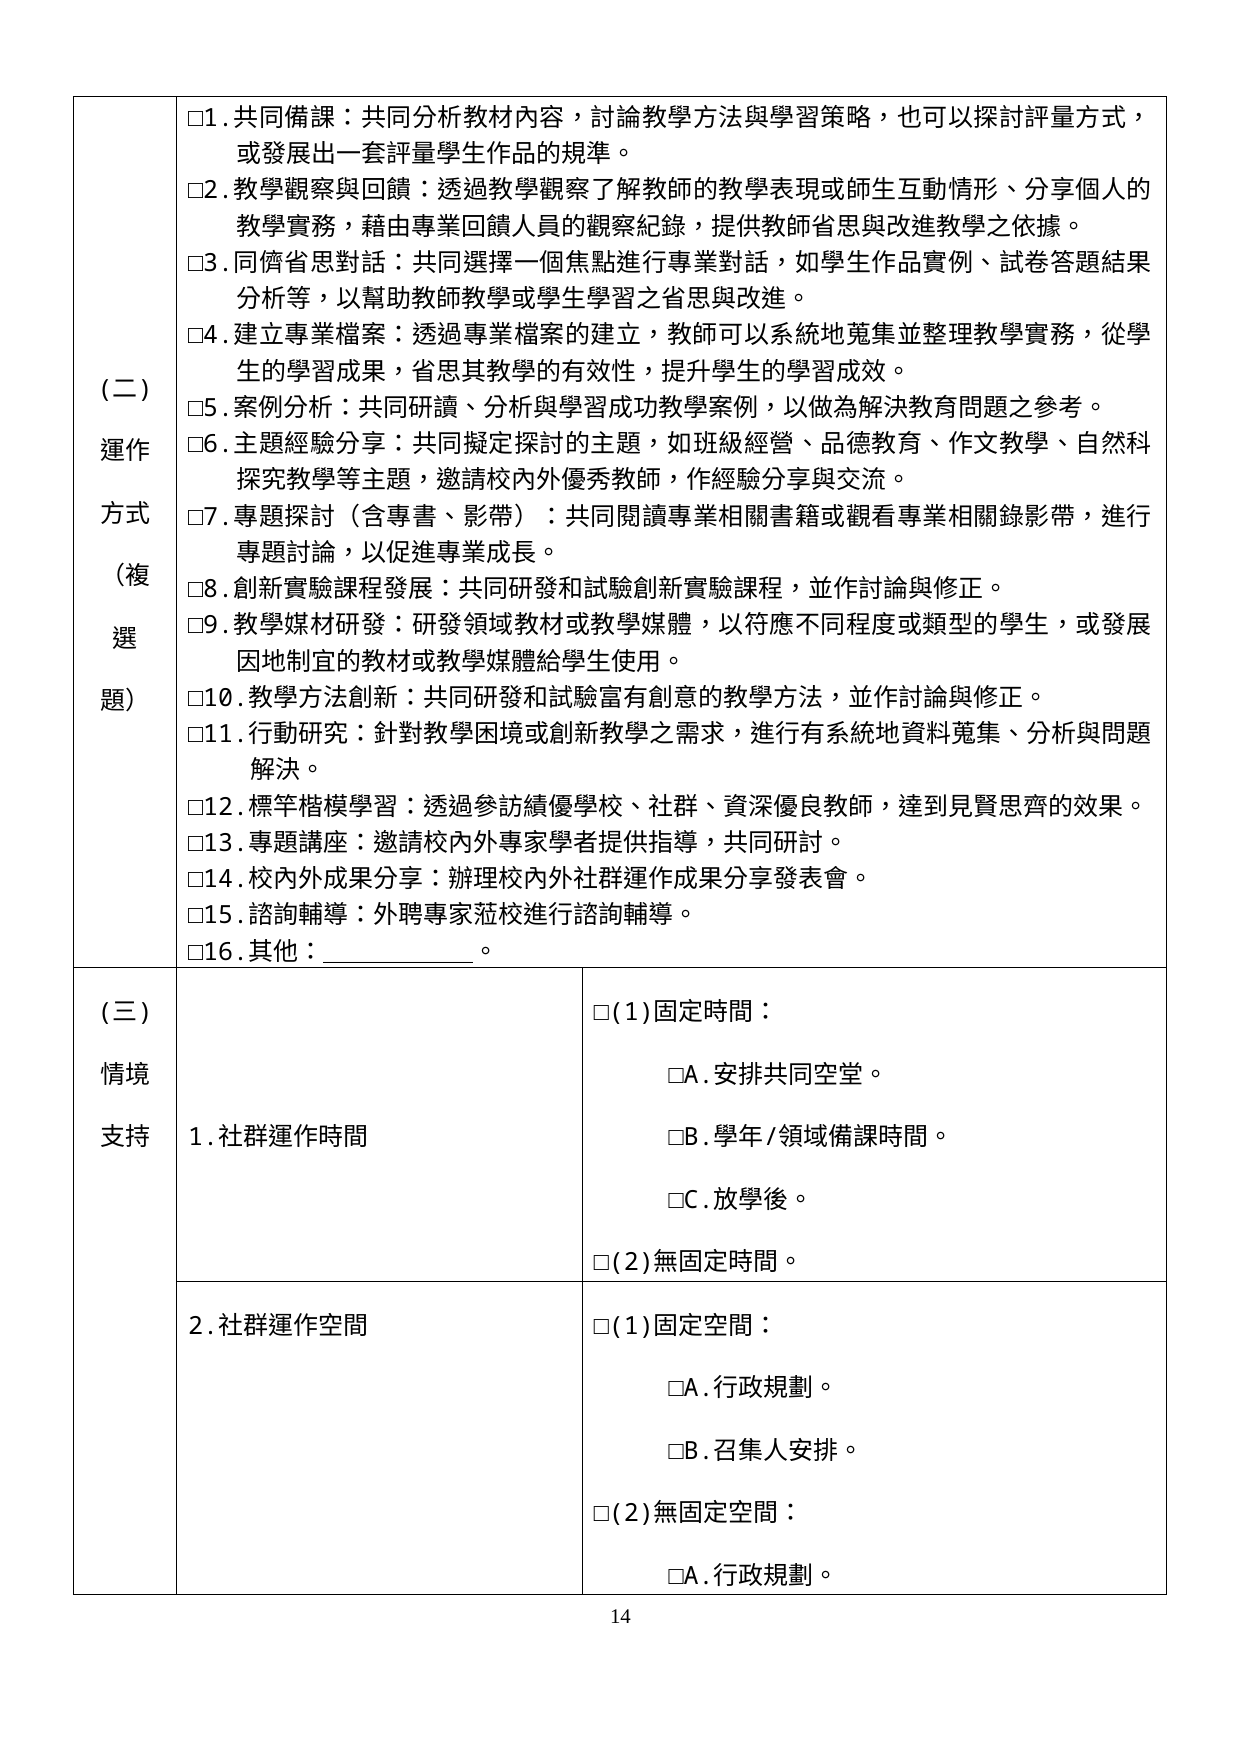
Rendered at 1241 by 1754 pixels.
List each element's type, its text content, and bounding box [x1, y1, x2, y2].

table_cell 2.社群運作空間 [177, 1282, 582, 1594]
table_cell (二) 運作方式（複選題） [74, 97, 176, 967]
table_cell □(1)固定時間： □A.安排共同空堂。 □B.學年/領域備課時間。 □C.放學後。 □(2)無固定時間。 [583, 968, 1166, 1281]
table_cell (三) 情境支持 [74, 968, 176, 1594]
table_cell □1.共同備課：共同分析教材內容，討論教學方法與學習策略，也可以探討評量方式，或發展出一套評量學生作品的規準。 □2.教學觀察與回饋：透過教學觀察了解教師的教學表現或師生互動情形、分享個人的教學實務，藉由專業回饋人員的觀察紀錄，提供教師省思與改進教學之依據。 □3.同儕省思對話：共同選擇一個焦點進行專業對話，如學生作品實例、試卷答題結果分析等，以幫助教師教學或學生學習之省思與改進。 □4.建立專業檔案：透過專業檔案的建立，教師可以系統地蒐集並整理教學實務，從學生的學習成果，省思其教學的有效性，提升學生的學習成效。 □5.案例分析：共同研讀、分析與學習成功教學案例，以做為解決教育問題之參考。 □6.主題經驗分享：共同擬定探討的主題，如班級經營、品德教育、作文教學、自然科探究教學等主題，邀請校內外優秀教師，作經驗分享與交流。 □7.專題探討（含專書、影帶）：共同閱讀專業相關書籍或觀看專業相關錄影帶，進行專題討論，以促進專業成長。 □8.創新實驗課程發展：共同研發和試驗創新實驗課程，並作討論與修正。 □9.教學媒材研發：研發領域教材或教學媒體，以符應不同程度或類型的學生，或發展因地制宜的教材或教學媒體給學生使用。 □10.教學方法創新：共同研發和試驗富有創意的教學方法，並作討論與修正。 □11.行動研究：針對教學困境或創新教學之需求，進行有系統地資料蒐集、分析與問題解決。 □12.標竿楷模學習：透過參訪績優學校、社群、資深優良教師，達到見賢思齊的效果。 □13.專題講座：邀請校內外專家學者提供指導，共同研討。 □14.校內外成果分享：辦理校內外社群運作成果分享發表會。 □15.諮詢輔導：外聘專家蒞校進行諮詢輔導。 □16.其他：＿＿＿＿＿＿。 [177, 97, 1166, 967]
table_cell □(1)固定空間： □A.行政規劃。 □B.召集人安排。 □(2)無固定空間： □A.行政規劃。 [583, 1282, 1166, 1594]
table_cell 1.社群運作時間 [177, 968, 582, 1281]
